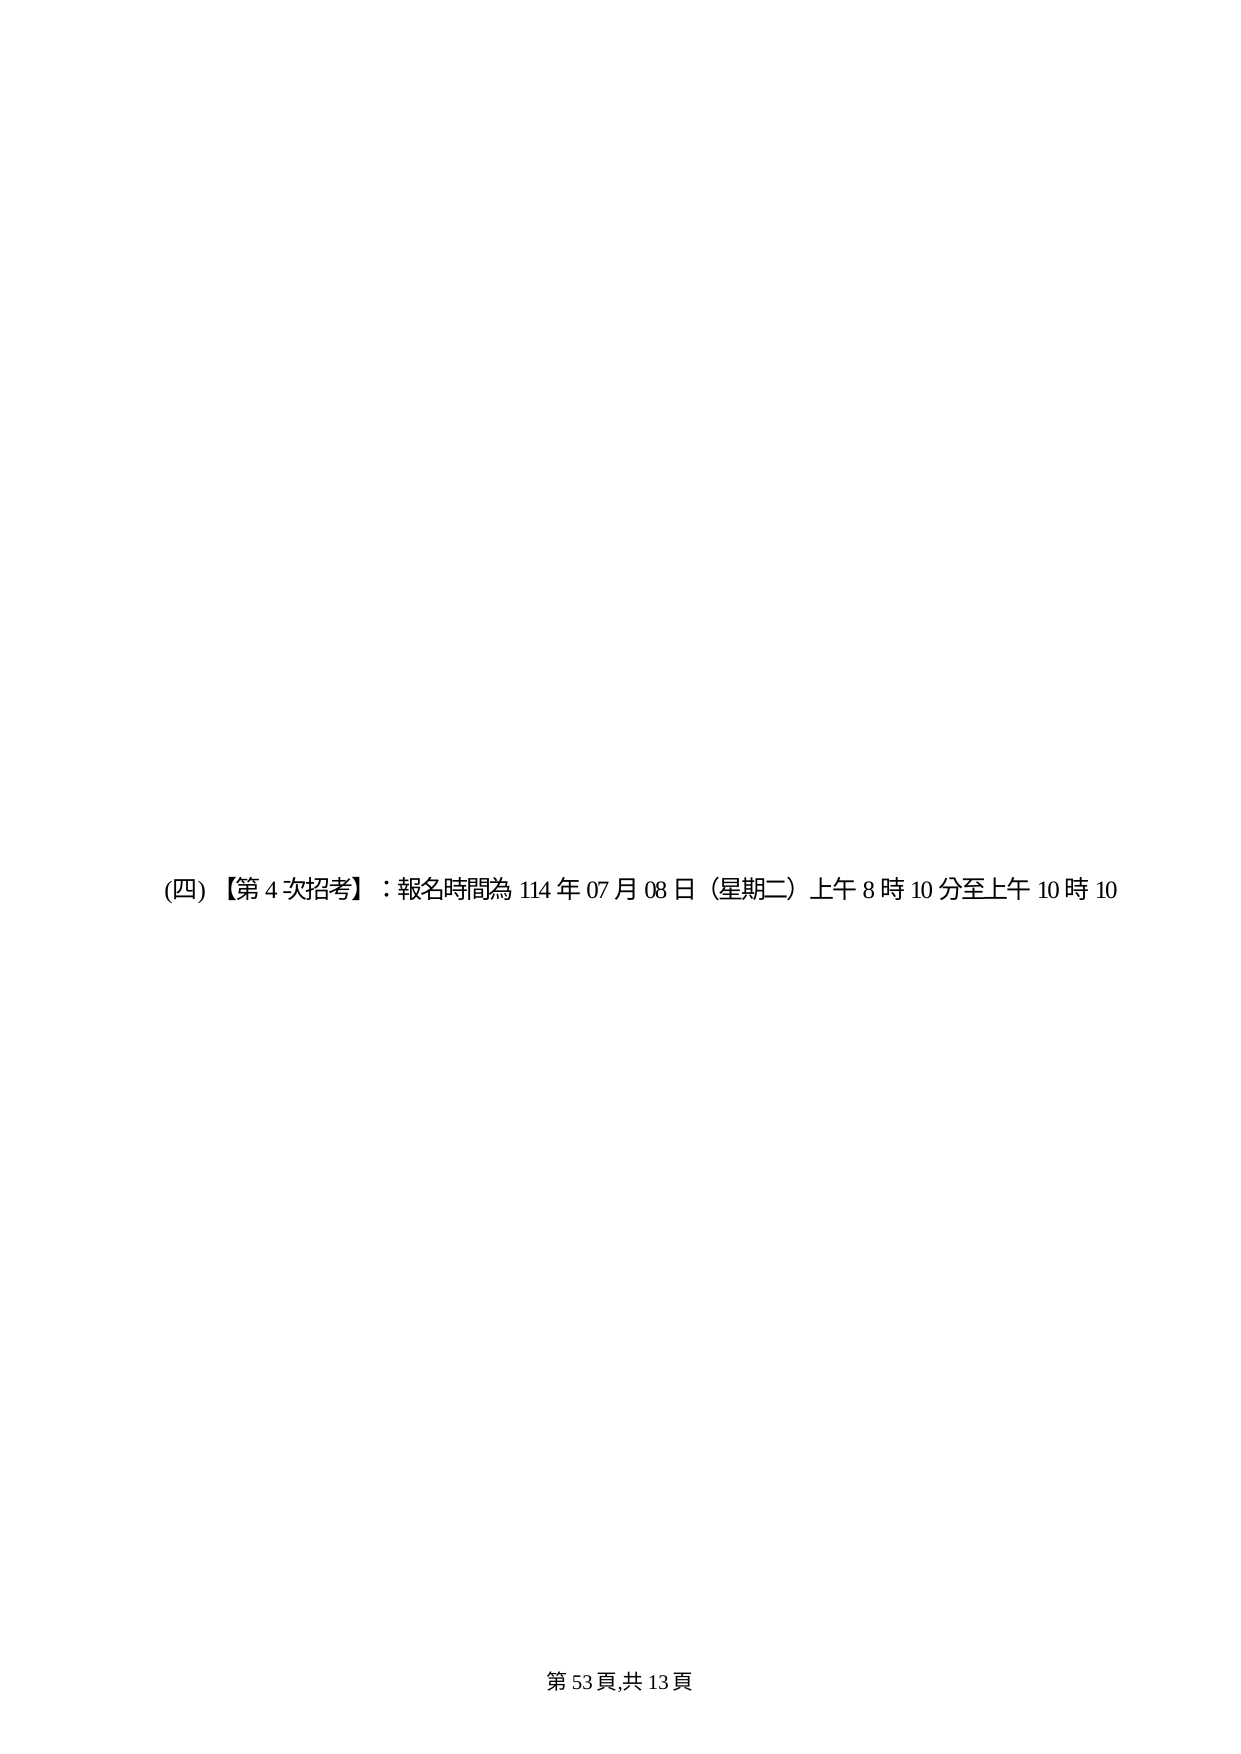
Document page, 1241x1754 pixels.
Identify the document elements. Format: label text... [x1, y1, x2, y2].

text (四) 【第4次招考】：報名時間為114年07月08日（星期二）上午8時10分至上午10時10 [133, 846, 1122, 908]
